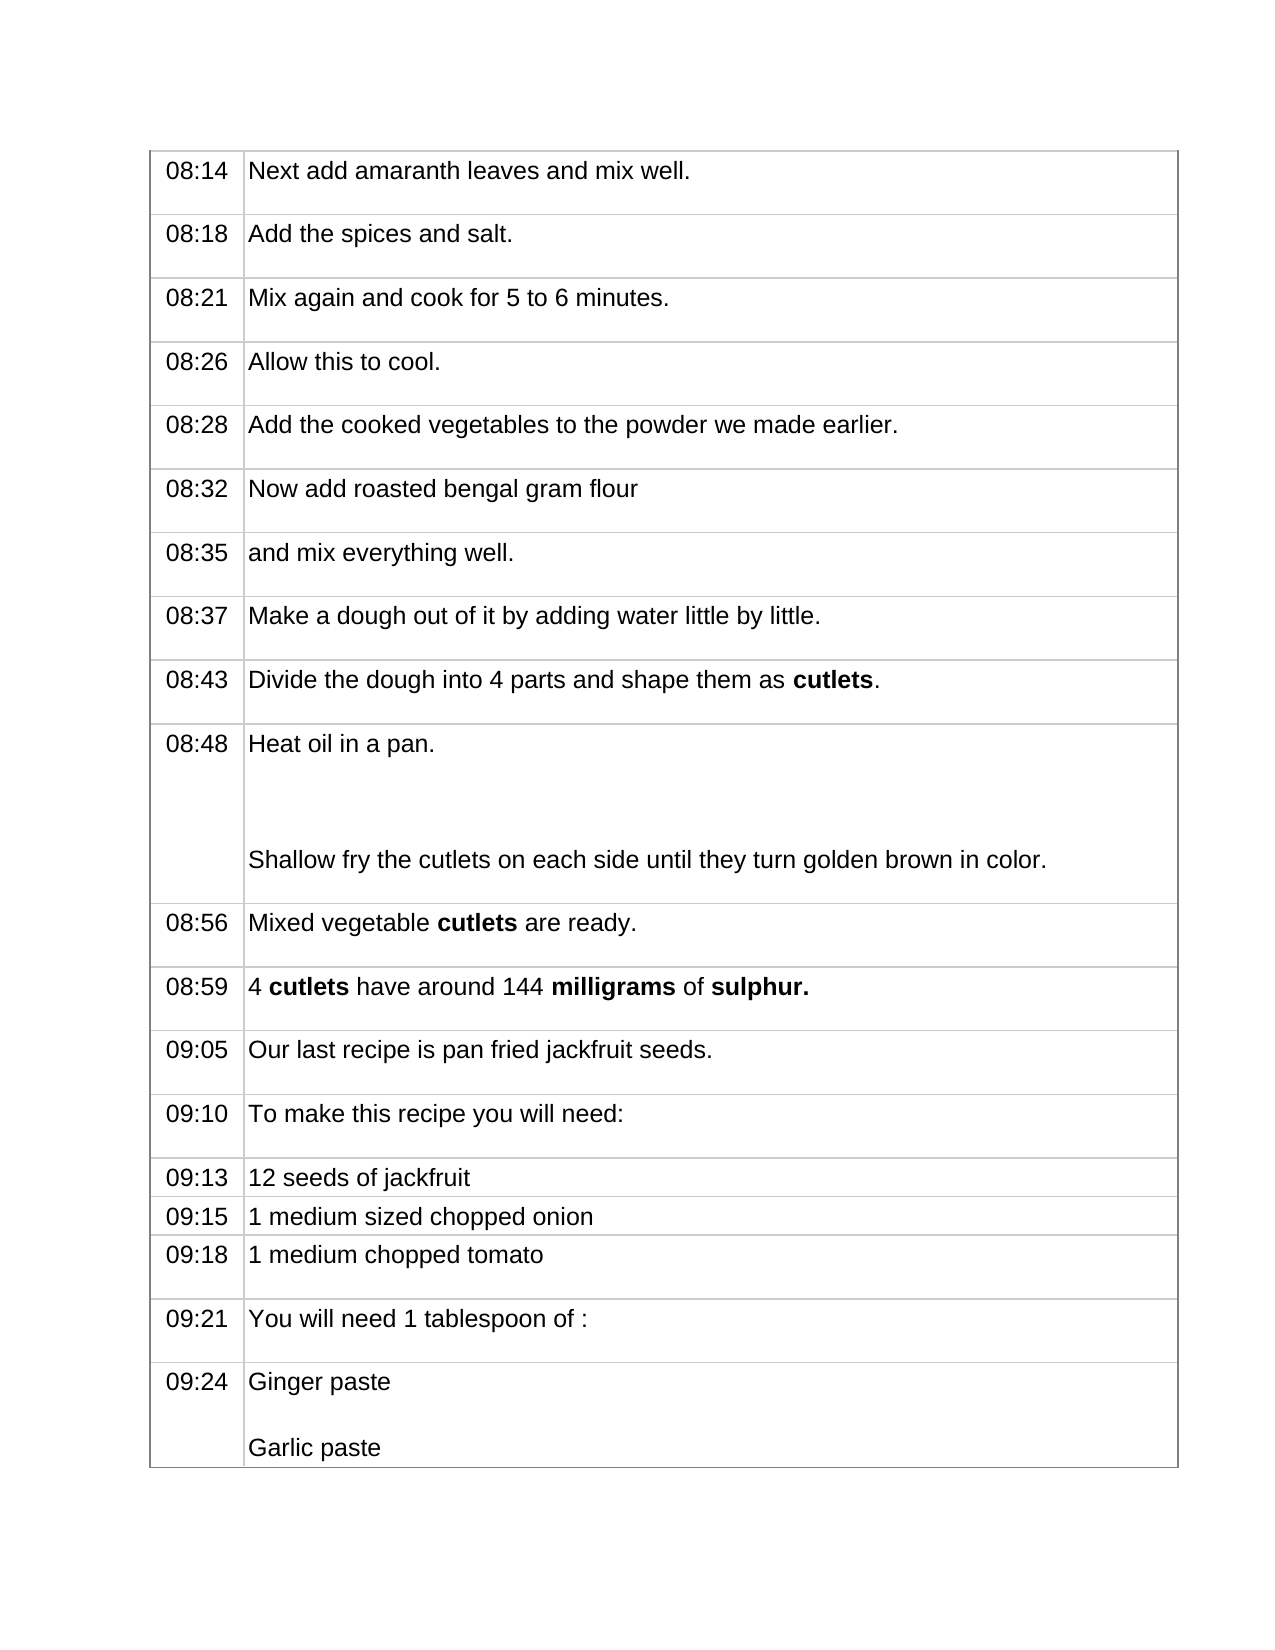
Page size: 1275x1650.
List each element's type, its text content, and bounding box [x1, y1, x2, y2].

table_cell Heat oil in a pan. Shallow fry the cutlets on each side until they turn golden brown in color. [245, 725, 1177, 902]
table_cell Make a dough out of it by adding water little by little. [245, 597, 1177, 659]
table_cell Add the spices and salt. [245, 215, 1177, 277]
table_cell 08:56 [151, 904, 243, 966]
table_cell 08:43 [151, 661, 243, 723]
table_cell 1 medium sized chopped onion [245, 1197, 1177, 1234]
table_cell Add the cooked vegetables to the powder we made earlier. [245, 406, 1177, 468]
table_cell Divide the dough into 4 parts and shape them as cutlets. [245, 661, 1177, 723]
table_cell 08:28 [151, 406, 243, 468]
table_cell Now add roasted bengal gram flour [245, 470, 1177, 532]
table_cell 09:05 [151, 1031, 243, 1093]
table_cell 09:18 [151, 1236, 243, 1298]
table_cell 08:32 [151, 470, 243, 532]
table_cell 09:24 [151, 1363, 243, 1466]
table_cell Our last recipe is pan fried jackfruit seeds. [245, 1031, 1177, 1093]
table_cell 08:48 [151, 725, 243, 902]
table_cell Mix again and cook for 5 to 6 minutes. [245, 279, 1177, 341]
table_cell and mix everything well. [245, 533, 1177, 596]
table_cell 08:59 [151, 968, 243, 1030]
table_cell 08:21 [151, 279, 243, 341]
table_cell 1 medium chopped tomato [245, 1236, 1177, 1298]
table_cell 4 cutlets have around 144 milligrams of sulphur. [245, 968, 1177, 1030]
table_cell 12 seeds of jackfruit [245, 1159, 1177, 1196]
table_cell You will need 1 tablespoon of : [245, 1300, 1177, 1362]
table_cell 09:21 [151, 1300, 243, 1362]
table_cell 09:13 [151, 1159, 243, 1196]
table_cell Mixed vegetable cutlets are ready. [245, 904, 1177, 966]
table_cell 08:37 [151, 597, 243, 659]
table_cell To make this recipe you will need: [245, 1095, 1177, 1157]
table_cell Allow this to cool. [245, 343, 1177, 404]
table_cell 08:18 [151, 215, 243, 277]
table_cell 09:10 [151, 1095, 243, 1157]
table_cell 08:26 [151, 343, 243, 404]
table_cell 09:15 [151, 1197, 243, 1234]
table_cell 08:14 [151, 152, 243, 214]
table_cell Ginger paste Garlic paste [245, 1363, 1177, 1466]
table_cell 08:35 [151, 533, 243, 596]
table_cell Next add amaranth leaves and mix well. [245, 152, 1177, 214]
